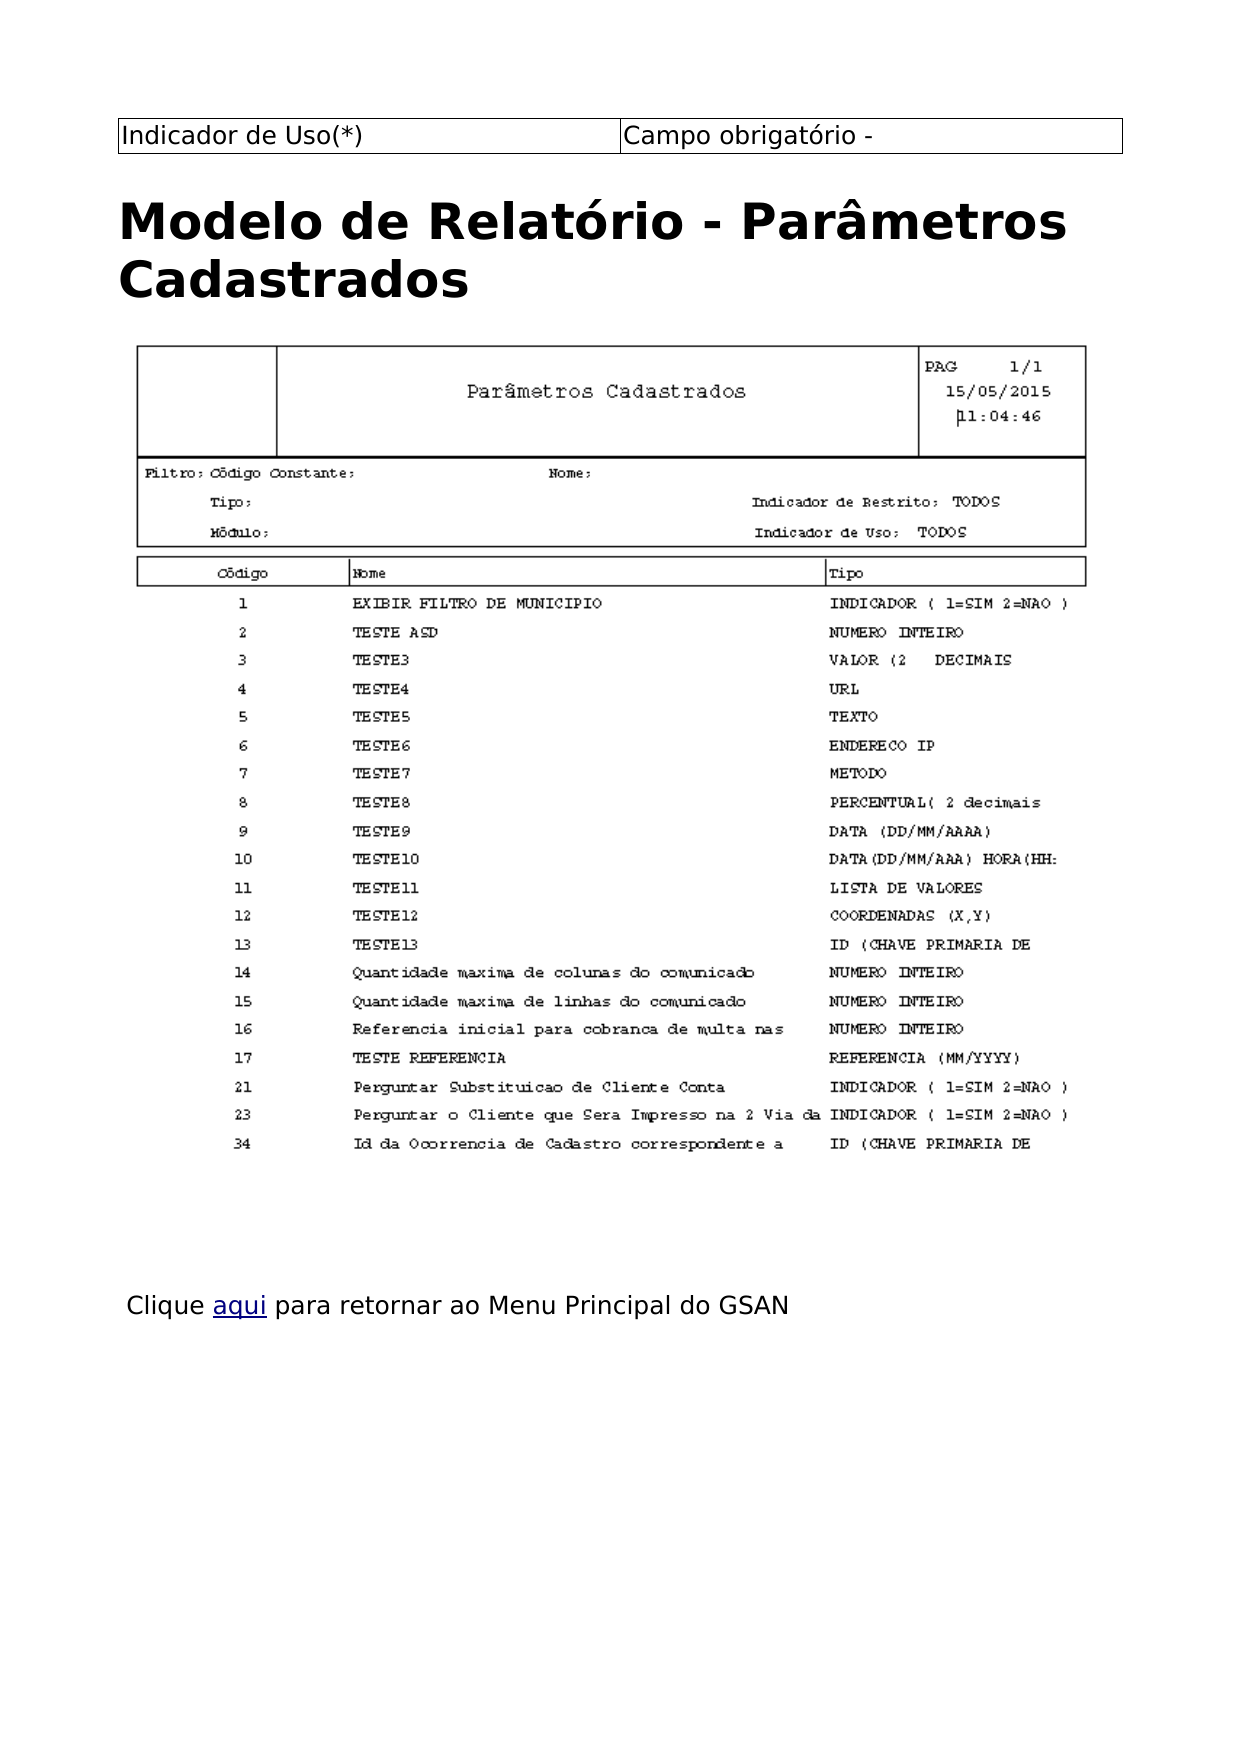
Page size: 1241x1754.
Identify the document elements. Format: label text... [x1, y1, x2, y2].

picture [118, 322, 1123, 1191]
table_cell Campo obrigatório - [621, 119, 1122, 153]
table_cell Indicador de Uso(*) [119, 119, 620, 153]
text Clique aqui para retornar ao Menu Principal do GSAN [118, 1203, 1122, 1320]
subtitle Modelo de Relatório - Parâmetros Cadastrados [118, 193, 1122, 309]
